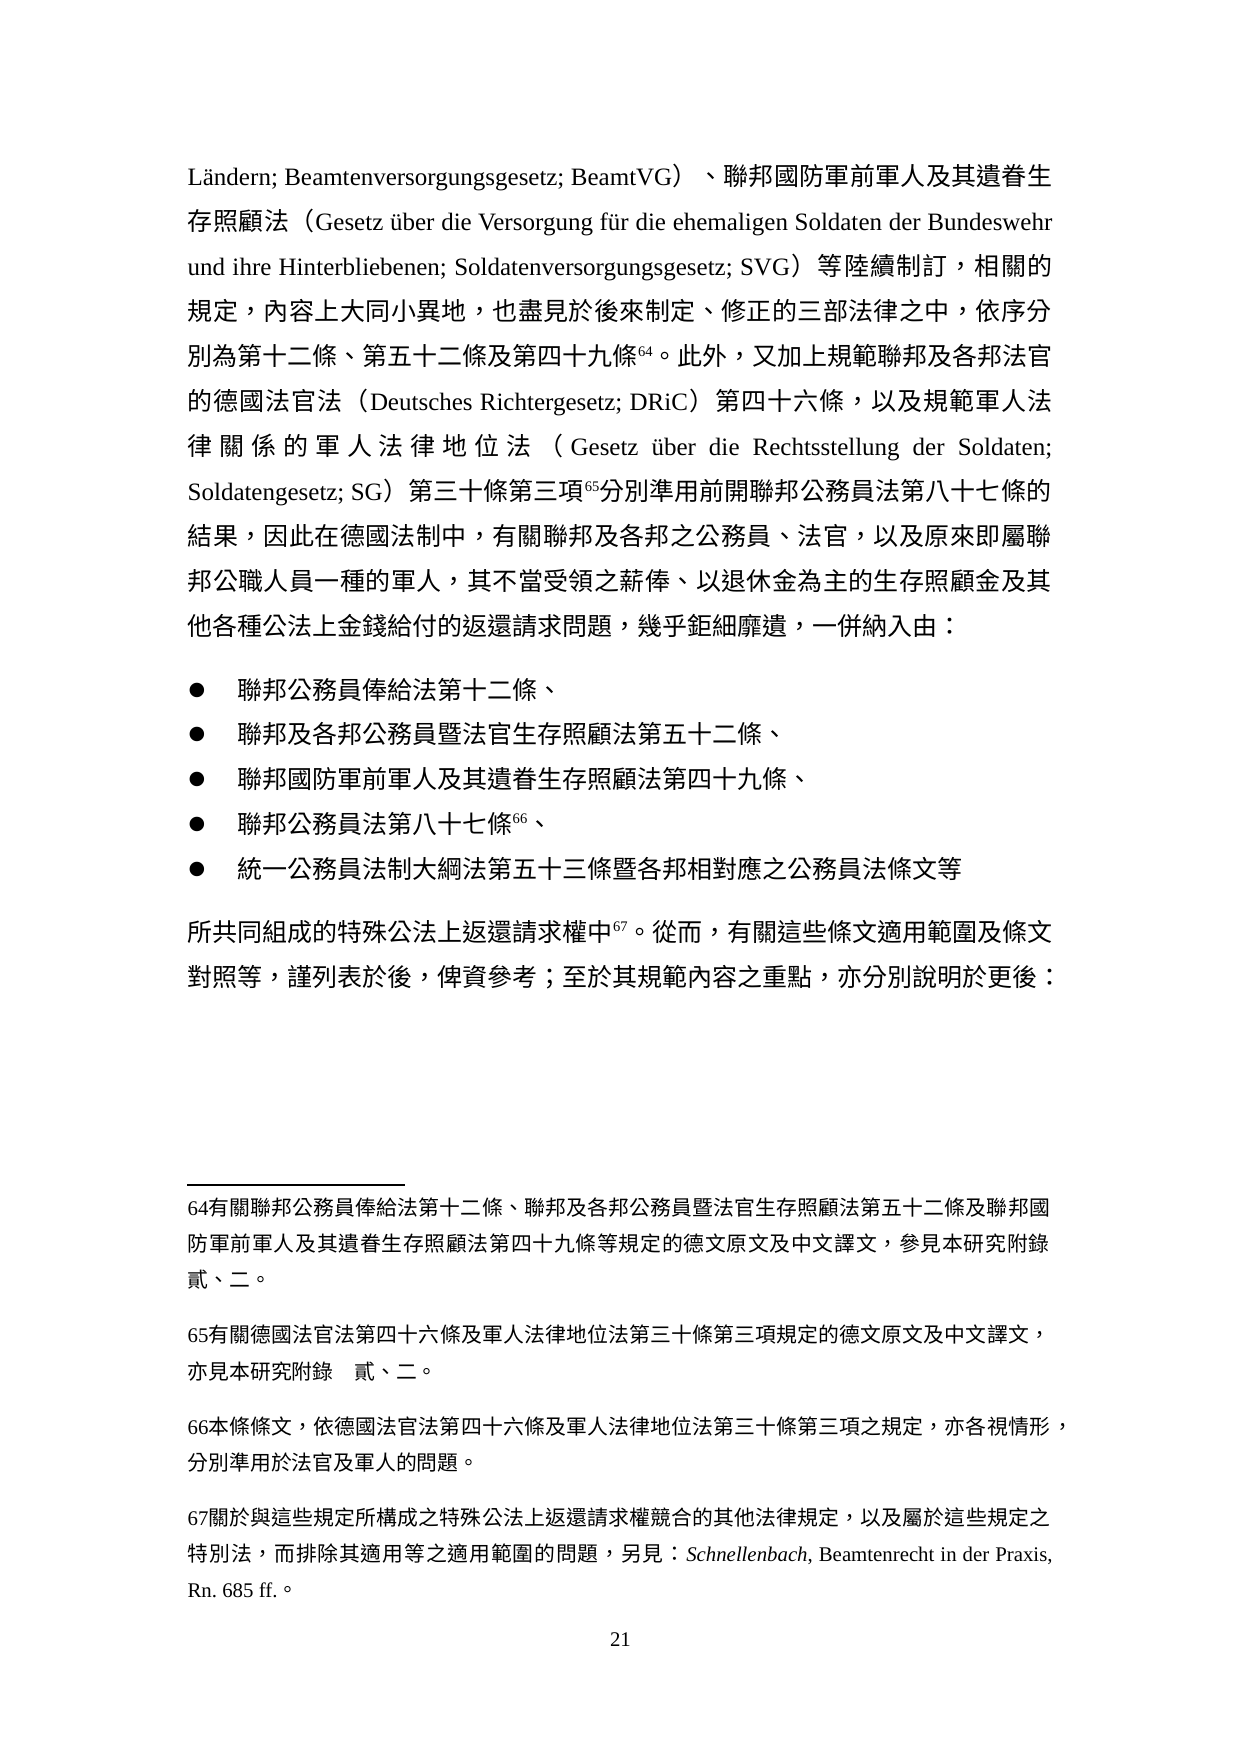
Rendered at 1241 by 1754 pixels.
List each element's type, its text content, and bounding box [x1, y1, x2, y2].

text 有關德國法官法第四十六條及軍人法律地位法第三十條第三項規定的德文原文及中文譯文，亦見本研究附錄 貳、二。 [187, 1319, 1053, 1385]
text 有關聯邦公務員俸給法第十二條、聯邦及各邦公務員暨法官生存照顧法第五十二條及聯邦國防軍前軍人及其遺眷生存照顧法第四十九條等規定的德文原文及中文譯文，參見本研究附錄 貳、二。 [187, 1191, 1053, 1294]
list 聯邦公務員法第八十七條、 [187, 797, 1053, 835]
text Ländern; Be­amtenversorgungs­ge­setz; BeamtVG）、聯邦國防軍前軍人及其遺眷生存照顧法（Ge­setz über die Versorgung für die ehemaligen Soldaten der Bundeswehr und ihre Hin­terbliebenen; Soldatenversorgungsgesetz; SVG）等陸續制訂，相關的規定，內容上大同小異地，也盡見於後來制定、修正的三部法律之中，依序分別為第十二條、第五十二條及第四十九條。此外，又加上規範聯邦及各邦法官的德國法官法（Deutsches Richtergesetz; DRiC）第四十六條，以及規範軍人法律關係的軍人法律地位法（Gesetz über die Rechtsstellung der Soldaten; Soldatengesetz; SG）第三十條第三項分別準用前開聯邦公務員法第八十七條的結果，因此在德國法制中，有關聯邦及各邦之公務員、法官，以及原來即屬聯邦公職人員一種的軍人，其不當受領之薪俸、以退休金為主的生存照顧金及其他各種公法上金錢給付的返還請求問題，幾乎鉅細靡遺，一併納入由： [187, 150, 1053, 637]
list 聯邦及各邦公務員暨法官生存照顧法第五十二條、 [187, 708, 1053, 746]
list 聯邦公務員俸給法第十二條、 [187, 663, 1053, 701]
list 統一公務員法制大綱法第五十三條暨各邦相對應之公務員法條文等 [187, 842, 1053, 880]
text 關於與這些規定所構成之特殊公法上返還請求權競合的其他法律規定，以及屬於這些規定之特別法，而排除其適用等之適用範圍的問題，另見：Schnellenbach, Beamtenrecht in der Praxis, Rn. 685 ff.。 [187, 1501, 1053, 1604]
list 聯邦國防軍前軍人及其遺眷生存照顧法第四十九條、 [187, 753, 1053, 790]
text 所共同組成的特殊公法上返還請求權中。從而，有關這些條文適用範圍及條文對照等，謹列表於後，俾資參考；至於其規範內容之重點，亦分別說明於更後： [187, 906, 1053, 988]
list 本條條文，依德國法官法第四十六條及軍人法律地位法第三十條第三項之規定，亦各視情形，分別準用於法官及軍人的問題。 [187, 1410, 1053, 1476]
